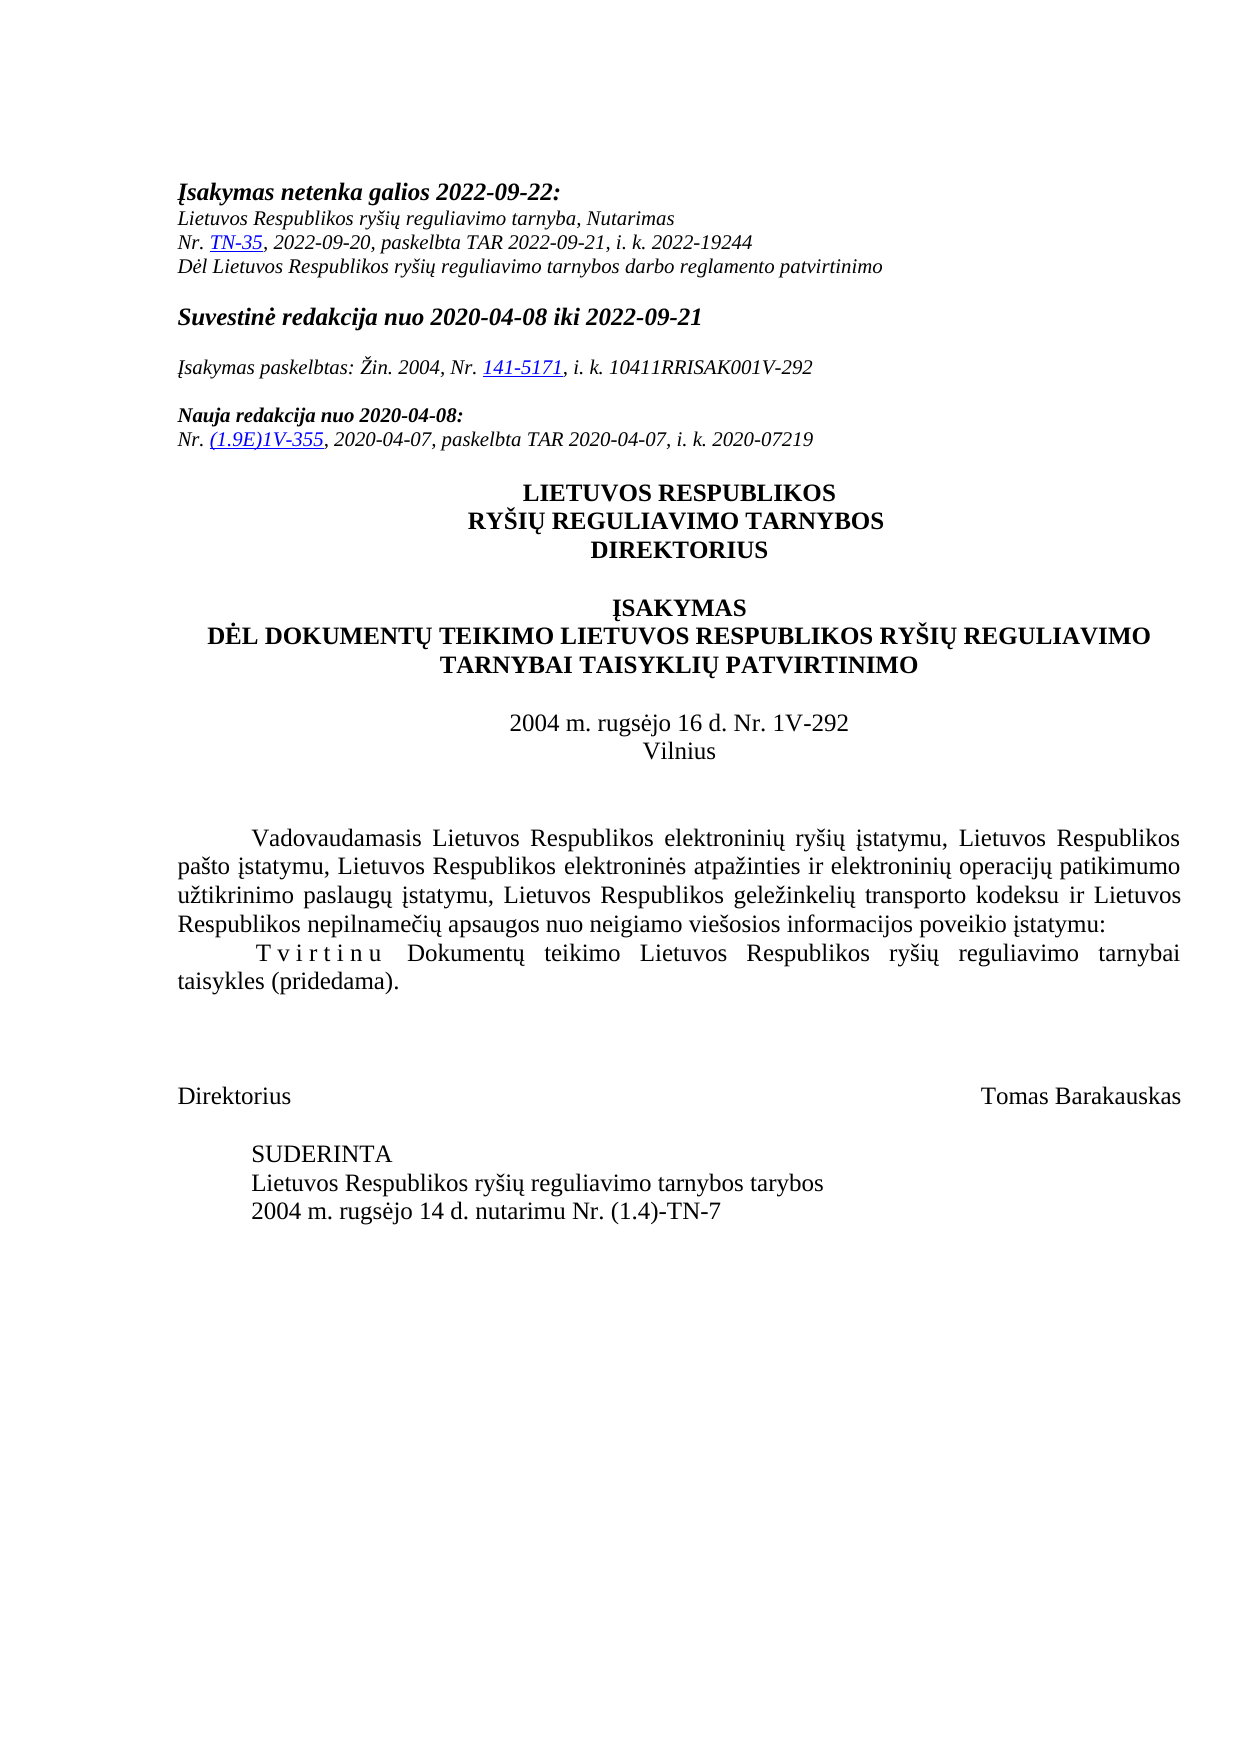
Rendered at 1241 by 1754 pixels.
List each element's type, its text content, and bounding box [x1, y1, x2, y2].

text 2004 m. rugsėjo 14 d. nutarimu Nr. (1.4)-TN-7 [177, 1196, 1181, 1225]
text Dėl Lietuvos Respublikos ryšių reguliavimo tarnybos darbo reglamento patvirtinimo [177, 254, 1181, 278]
text DĖL DOKUMENTŲ TEIKIMO LIETUVOS RESPUBLIKOS RYŠIŲ REGULIAVIMO TARNYBAI TAISYKLIŲ PATVIRTINIMO [177, 621, 1181, 679]
text Nr. TN-35, 2022-09-20, paskelbta TAR 2022-09-21, i. k. 2022-19244 [177, 230, 1181, 254]
text 2004 m. rugsėjo 16 d. Nr. 1V-292 [177, 708, 1181, 736]
text SUDERINTA [177, 1139, 1181, 1168]
text Įsakymas paskelbtas: Žin. 2004, Nr. 141-5171, i. k. 10411RRISAK001V-292 [177, 355, 1181, 379]
text Lietuvos Respublikos ryšių reguliavimo tarnybos tarybos [177, 1168, 1181, 1196]
text Direktorius Tomas Barakauskas [177, 1081, 1181, 1110]
text Lietuvos Respublikos ryšių reguliavimo tarnyba, Nutarimas [177, 206, 1181, 230]
text LIETUVOS RESPUBLIKOS [177, 478, 1181, 506]
text Tvirtinu Dokumentų teikimo Lietuvos Respublikos ryšių reguliavimo tarnybai taisykles (pridedama). [177, 938, 1181, 995]
text Nauja redakcija nuo 2020-04-08: [177, 403, 1181, 427]
text Vilnius [177, 736, 1181, 765]
text DIREKTORIUS [177, 535, 1181, 564]
text Įsakymas netenka galios 2022-09-22: [177, 177, 1181, 206]
text Suvestinė redakcija nuo 2020-04-08 iki 2022-09-21 [177, 302, 1181, 331]
text ĮSAKYMAS [177, 593, 1181, 621]
text RYŠIŲ REGULIAVIMO TARNYBOS [177, 506, 1181, 535]
text Vadovaudamasis Lietuvos Respublikos elektroninių ryšių įstatymu, Lietuvos Respublikos pašto įstatymu, Lietuvos Respublikos elektroninės atpažinties ir elektroninių operacijų patikimumo užtikrinimo paslaugų įstatymu, Lietuvos Respublikos geležinkelių transporto kodeksu ir Lietuvos Respublikos nepilnamečių apsaugos nuo neigiamo viešosios informacijos poveikio įstatymu: [177, 823, 1181, 938]
text Nr. (1.9E)1V-355, 2020-04-07, paskelbta TAR 2020-04-07, i. k. 2020-07219 [177, 427, 1181, 451]
